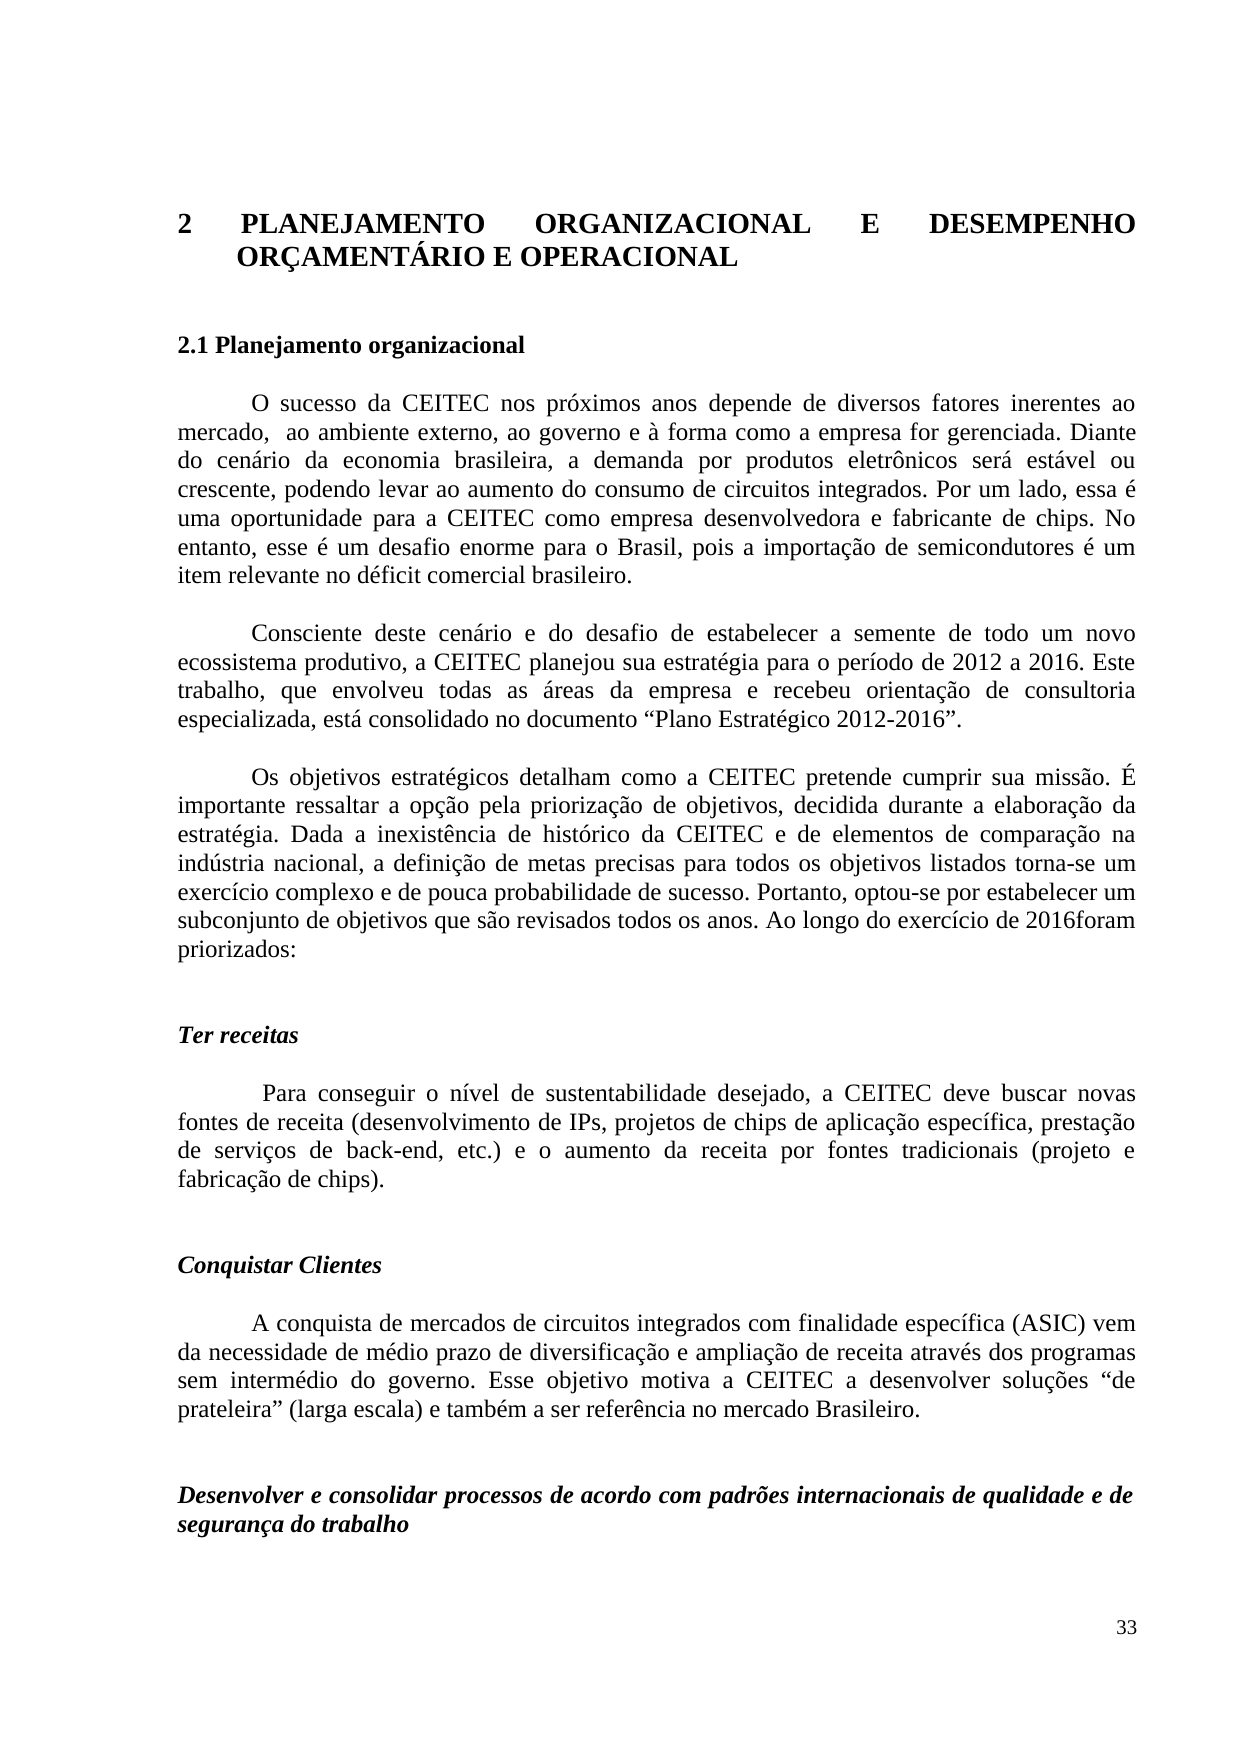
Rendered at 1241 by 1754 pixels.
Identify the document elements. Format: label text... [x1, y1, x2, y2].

text 2.1 Planejamento organizacional [177, 331, 525, 359]
text Ter receitas [177, 1021, 1137, 1049]
text Para conseguir o nível de sustentabilidade desejado, a CEITEC deve buscar novas fontes de receita (desenvolvimento de IPs, projetos de chips de aplicação específica, prestação de serviços de back-end, etc.) e o aumento da receita por fontes tradicionais (projeto e fabricação de chips). [177, 1078, 1137, 1193]
text O sucesso da CEITEC nos próximos anos depende de diversos fatores inerentes ao mercado, ao ambiente externo, ao governo e à forma como a empresa for gerenciada. Diante do cenário da economia brasileira, a demanda por produtos eletrônicos será estável ou crescente, podendo levar ao aumento do consumo de circuitos integrados. Por um lado, essa é uma oportunidade para a CEITEC como empresa desenvolvedora e fabricante de chips. No entanto, esse é um desafio enorme para o Brasil, pois a importação de semicondutores é um item relevante no déficit comercial brasileiro. [177, 388, 1137, 589]
text 2 PLANEJAMENTO ORGANIZACIONAL E DESEMPENHO ORÇAMENTÁRIO E OPERACIONAL [177, 206, 1137, 273]
text Conquistar Clientes [177, 1251, 1137, 1279]
text Os objetivos estratégicos detalham como a CEITEC pretende cumprir sua missão. É importante ressaltar a opção pela priorização de objetivos, decidida durante a elaboração da estratégia. Dada a inexistência de histórico da CEITEC e de elementos de comparação na indústria nacional, a definição de metas precisas para todos os objetivos listados torna-se um exercício complexo e de pouca probabilidade de sucesso. Portanto, optou-se por estabelecer um subconjunto de objetivos que são revisados todos os anos. Ao longo do exercício de 2016foram priorizados: [177, 762, 1137, 963]
text Desenvolver e consolidar processos de acordo com padrões internacionais de qualidade e de segurança do trabalho [177, 1481, 1137, 1538]
text A conquista de mercados de circuitos integrados com finalidade específica (ASIC) vem da necessidade de médio prazo de diversificação e ampliação de receita através dos programas sem intermédio do governo. Esse objetivo motiva a CEITEC a desenvolver soluções “de prateleira” (larga escala) e também a ser referência no mercado Brasileiro. [177, 1308, 1137, 1423]
text Consciente deste cenário e do desafio de estabelecer a semente de todo um novo ecossistema produtivo, a CEITEC planejou sua estratégia para o período de 2012 a 2016. Este trabalho, que envolveu todas as áreas da empresa e recebeu orientação de consultoria especializada, está consolidado no documento “Plano Estratégico 2012-2016”. [177, 618, 1137, 733]
